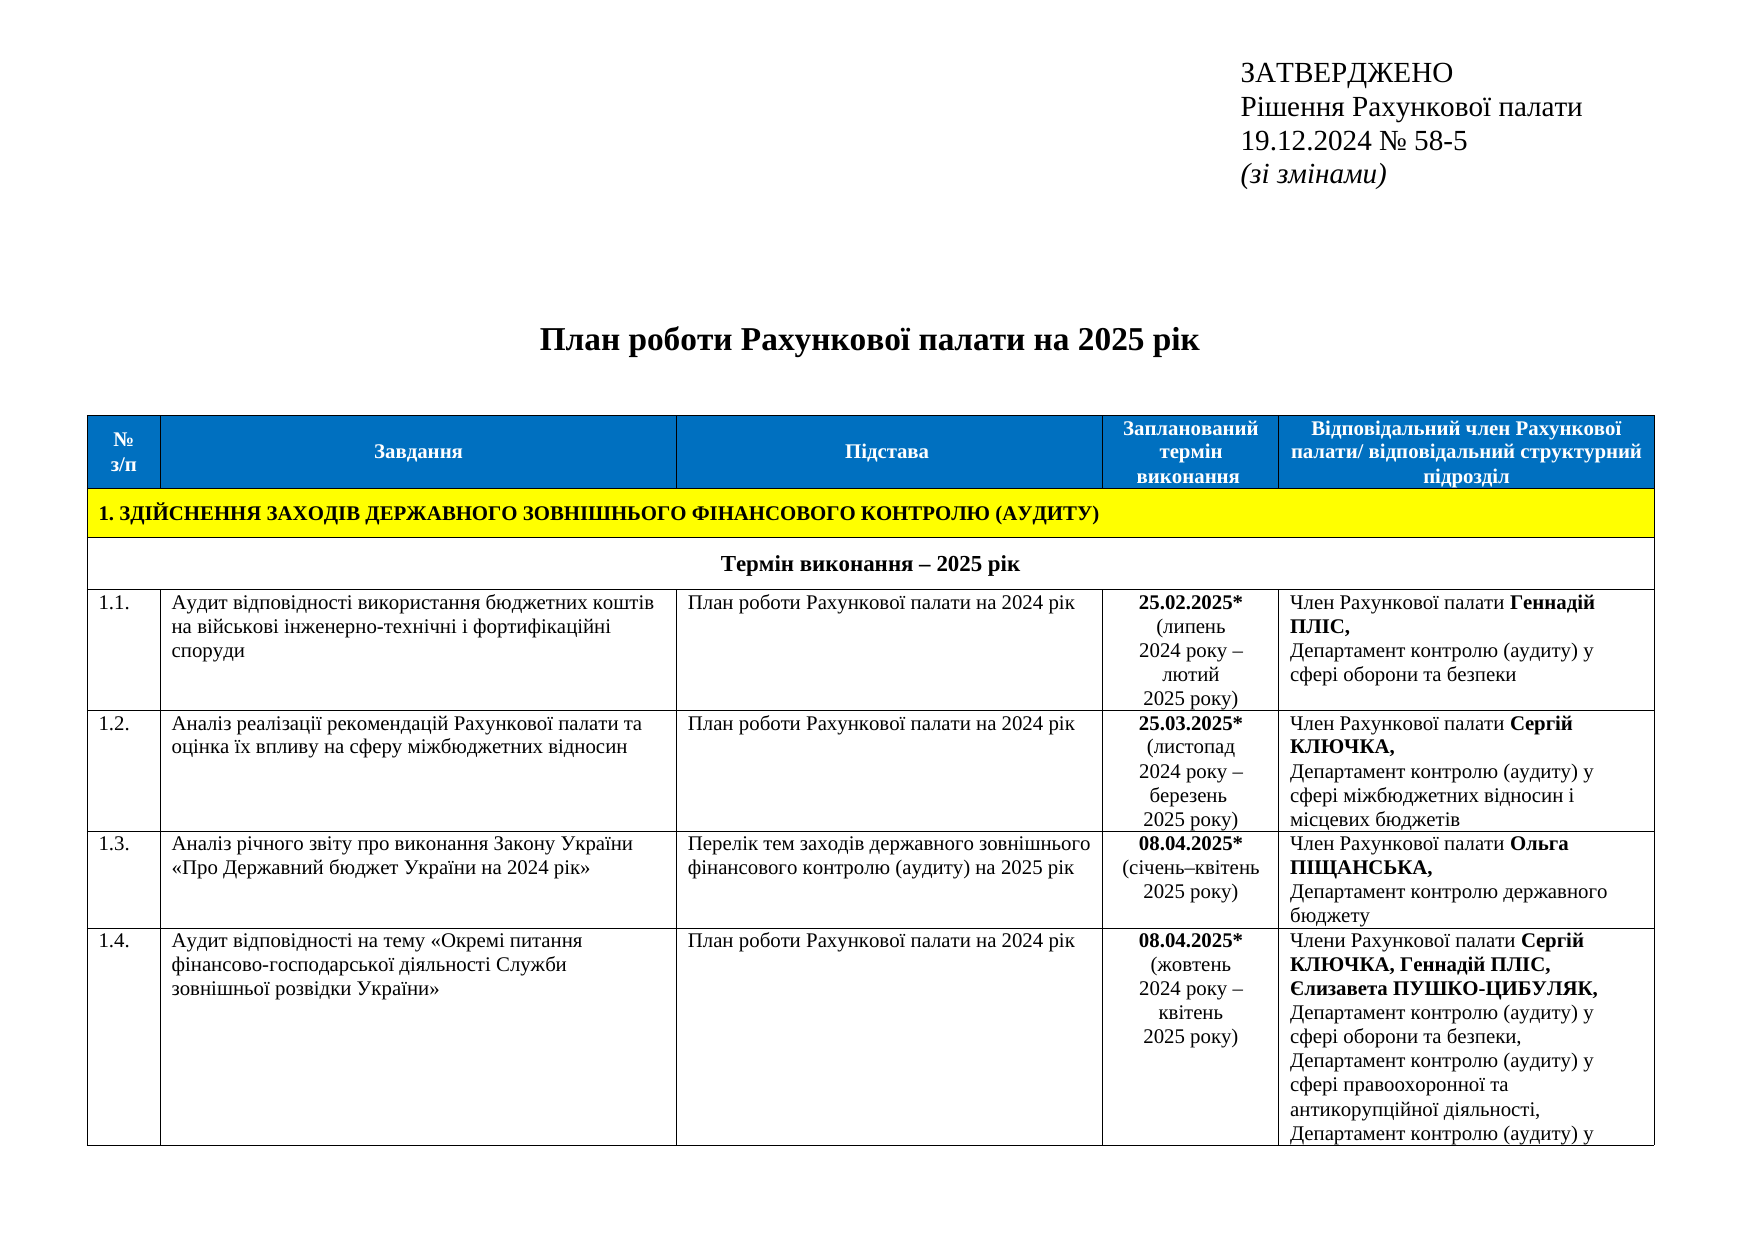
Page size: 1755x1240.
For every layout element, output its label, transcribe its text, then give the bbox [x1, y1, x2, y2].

table_cell Аудит відповідності на тему «Окремі питання фінансово-господарської діяльності Служби зовнішньої розвідки України» [161, 929, 676, 1144]
table_cell Член Рахункової палати Геннадій ПЛІС, Департамент контролю (аудиту) у сфері оборони та безпеки [1279, 590, 1654, 710]
table_cell План роботи Рахункової палати на 2024 рік [677, 711, 1102, 831]
table_header № з/п [88, 416, 160, 488]
table_cell Член Рахункової палати Сергій КЛЮЧКА, Департамент контролю (аудиту) у сфері міжбюджетних відносин і місцевих бюджетів [1279, 711, 1654, 831]
table_cell Члени Рахункової палати Сергій КЛЮЧКА, Геннадій ПЛІС, Єлизавета ПУШКО-ЦИБУЛЯК, Департамент контролю (аудиту) у сфері оборони та безпеки, Департамент контролю (аудиту) у сфері правоохоронної та антикорупційної діяльності, Департамент контролю (аудиту) у [1279, 929, 1654, 1144]
table_cell 08.04.2025* (жовтень 2024 року – квітень 2025 року) [1103, 929, 1278, 1144]
table_cell [88, 711, 160, 831]
table_header Відповідальний член Рахункової палати/ відповідальний структурний підрозділ [1279, 416, 1654, 488]
table_cell Член Рахункової палати Ольга ПІЩАНСЬКА, Департамент контролю державного бюджету [1279, 832, 1654, 927]
table_cell Аналіз річного звіту про виконання Закону України «Про Державний бюджет України на 2024 рік» [161, 832, 676, 927]
table_cell Перелік тем заходів державного зовнішнього фінансового контролю (аудиту) на 2025 рік [677, 832, 1102, 927]
table_cell [88, 832, 160, 927]
text План роботи Рахункової палати на 2025 рік [103, 319, 1636, 357]
text (зі змінами) [1240, 156, 1636, 190]
text Рішення Рахункової палати [1240, 89, 1636, 123]
table_cell План роботи Рахункової палати на 2024 рік [677, 929, 1102, 1144]
table_header Запланований термін виконання [1103, 416, 1278, 488]
table_cell Аналіз реалізації рекомендацій Рахункової палати та оцінка їх впливу на сферу міжбюджетних відносин [161, 711, 676, 831]
table_cell План роботи Рахункової палати на 2024 рік [677, 590, 1102, 710]
table_cell Аудит відповідності використання бюджетних коштів на військові інженерно-технічні і фортифікаційні споруди [161, 590, 676, 710]
table_cell 25.03.2025* (листопад 2024 року – березень 2025 року) [1103, 711, 1278, 831]
table_cell [88, 929, 160, 1144]
text ЗАТВЕРДЖЕНО [1240, 56, 1636, 89]
table_header Завдання [161, 416, 676, 488]
table_cell 1. ЗДІЙСНЕННЯ ЗАХОДІВ ДЕРЖАВНОГО ЗОВНІШНЬОГО ФІНАНСОВОГО КОНТРОЛЮ (АУДИТУ) [88, 489, 1654, 537]
table_cell 25.02.2025* (липень 2024 року – лютий 2025 року) [1103, 590, 1278, 710]
table_cell 08.04.2025* (січень–квітень 2025 року) [1103, 832, 1278, 927]
table_header Підстава [677, 416, 1102, 488]
text 19.12.2024 № 58-5 [1240, 123, 1636, 156]
table_cell Термін виконання – 2025 рік [88, 538, 1654, 589]
table_cell [88, 590, 160, 710]
